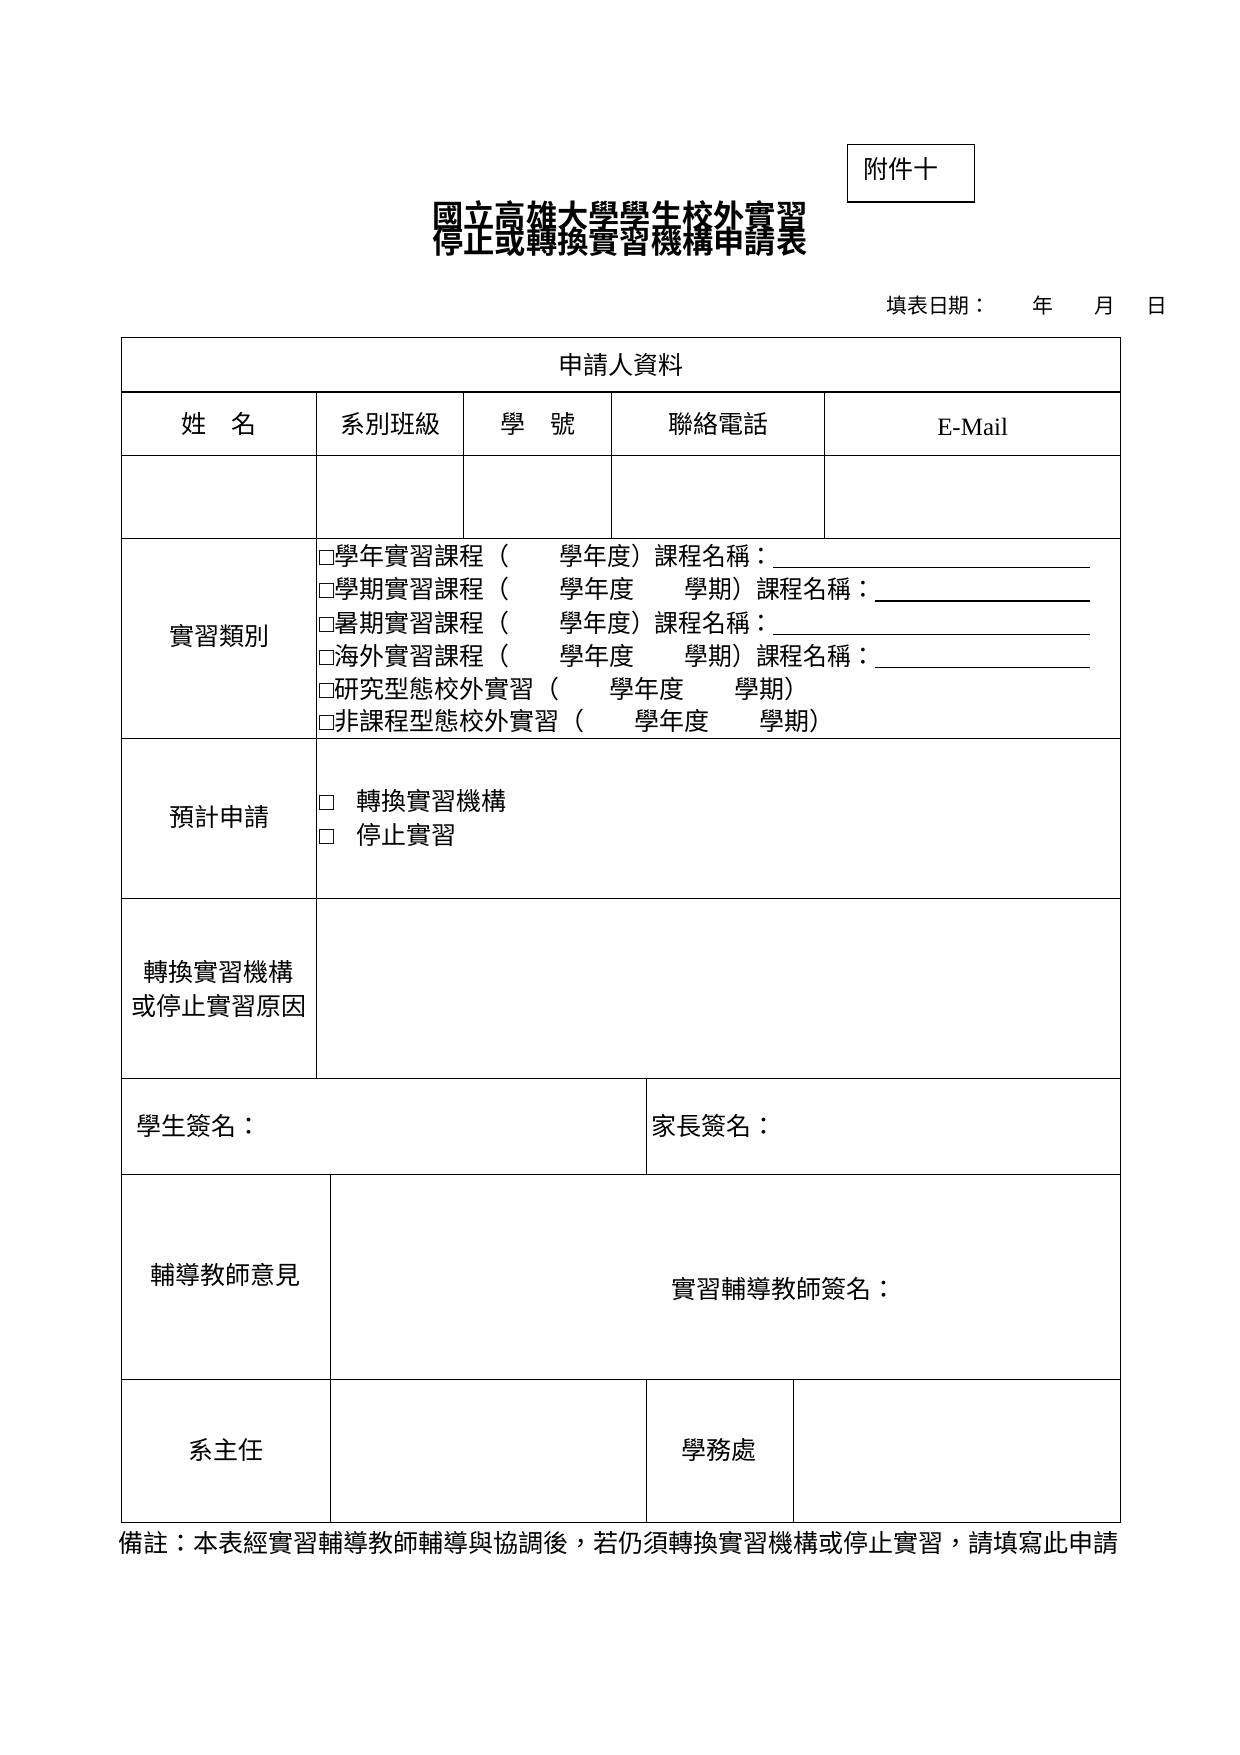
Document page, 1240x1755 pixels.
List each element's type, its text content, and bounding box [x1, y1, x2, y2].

text 國立高雄大學學生校外實習停止或轉換實習機構申請表 [432, 204, 808, 263]
table_cell [612, 456, 824, 538]
text 備註：本表經實習輔導教師輔導與協調後，若仍須轉換實習機構或停止實習，請填寫此申請 [118, 1523, 1179, 1559]
table_cell [825, 456, 1120, 538]
text 填表日期： 年 月 日 [69, 291, 1167, 319]
table_cell 預計申請 [122, 739, 316, 897]
table_cell E-Mail [825, 393, 1120, 455]
table_cell 姓 名 [122, 393, 316, 455]
table_cell [122, 456, 316, 538]
table_cell 轉換實習機構 停止實習 [317, 739, 1120, 897]
table_cell 聯絡電話 [612, 393, 824, 455]
table_cell □學年實習課程（ 學年度）課程名稱： □學期實習課程（ 學年度 學期）課程名稱： □暑期實習課程（ 學年度）課程名稱： □海外實習課程（ 學年度 學期）課程名稱： □研究型態校外實習（ 學年度 學期） □非課程型態校外實習（ 學年度 學期） [317, 539, 1120, 738]
table_cell 轉換實習機構或停止實習原因 [122, 899, 316, 1077]
table_cell [331, 1380, 646, 1522]
table_cell [317, 899, 1120, 1077]
table_cell 系主任 [122, 1380, 330, 1522]
table_cell [794, 1380, 1120, 1522]
table_cell [317, 456, 463, 538]
table_cell 實習輔導教師簽名： [331, 1175, 1120, 1379]
table_cell 輔導教師意見 [122, 1175, 330, 1379]
table_header 申請人資料 [122, 338, 1120, 391]
table_cell 家長簽名： [647, 1079, 1120, 1174]
table_cell 實習類別 [122, 539, 316, 738]
table_cell 學務處 [647, 1380, 793, 1522]
table_cell 系別班級 [317, 393, 463, 455]
text 附件十 [863, 151, 974, 186]
table_cell 學 號 [464, 393, 611, 455]
table_cell [464, 456, 611, 538]
table_cell 學生簽名： [122, 1079, 646, 1174]
